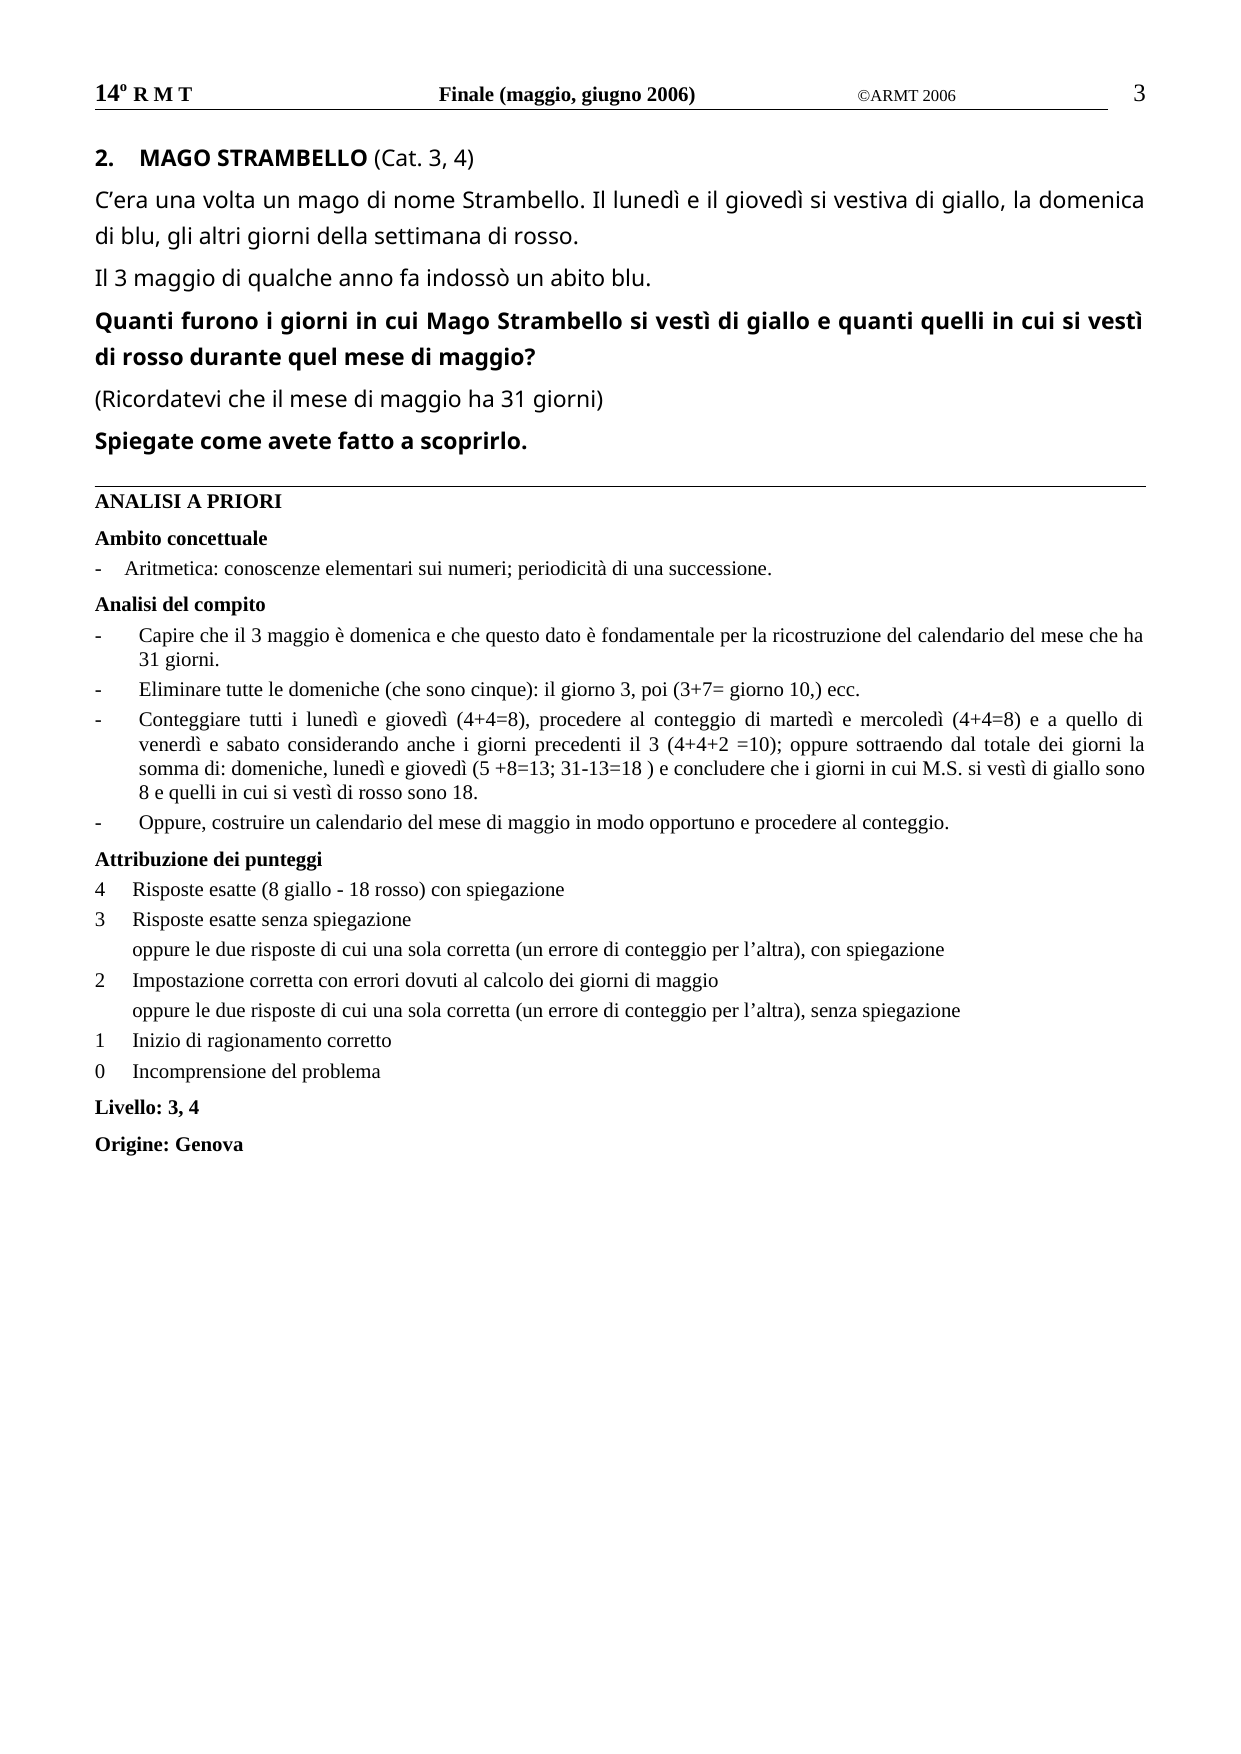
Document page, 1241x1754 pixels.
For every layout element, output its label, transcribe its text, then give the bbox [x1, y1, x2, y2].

text oppure le due risposte di cui una sola corretta (un errore di conteggio per l’altra), con spiegazione [94, 937, 1146, 961]
text - Eliminare tutte le domeniche (che sono cinque): il giorno 3, poi (3+7= giorno 10,) ecc. [94, 677, 1146, 701]
text Il 3 maggio di qualche anno fa indossò un abito blu. [94, 262, 1146, 294]
text Quanti furono i giorni in cui Mago Strambello si vestì di giallo e quanti quelli in cui si vestì di rosso durante quel mese di maggio? [94, 304, 1146, 372]
text Attribuzione dei punteggi [94, 846, 1146, 871]
text ANALISI A PRIORI [94, 487, 1146, 513]
text (Ricordatevi che il mese di maggio ha 31 giorni) [94, 383, 1146, 414]
text - Oppure, costruire un calendario del mese di maggio in modo opportuno e procedere al conteggio. [94, 810, 1146, 834]
text - Capire che il 3 maggio è domenica e che questo dato è fondamentale per la ricostruzione del calendario del mese che ha 31 giorni. [94, 623, 1146, 671]
text 3 Risposte esatte senza spiegazione [94, 907, 1146, 931]
text 4 Risposte esatte (8 giallo - 18 rosso) con spiegazione [94, 877, 1146, 901]
text - Aritmetica: conoscenze elementari sui numeri; periodicità di una successione. [94, 556, 1146, 580]
text Analisi del compito [94, 592, 1146, 616]
text 1 Inizio di ragionamento corretto [94, 1028, 1146, 1052]
text - Conteggiare tutti i lunedì e giovedì (4+4=8), procedere al conteggio di martedì e mercoledì (4+4=8) e a quello di venerdì e sabato considerando anche i giorni precedenti il 3 (4+4+2 =10); oppure sottraendo dal totale dei giorni la somma di: domeniche, lunedì e giovedì (5 +8=13; 31-13=18 ) e concludere che i giorni in cui M.S. si vestì di giallo sono 8 e quelli in cui si vestì di rosso sono 18. [94, 707, 1146, 804]
text oppure le due risposte di cui una sola corretta (un errore di conteggio per l’altra), senza spiegazione [94, 998, 1146, 1022]
text Ambito concettuale [94, 526, 1146, 549]
text Origine: Genova [94, 1132, 1146, 1156]
text Livello: 3, 4 [94, 1095, 1146, 1119]
text 2. MAGO STRAMBELLO (Cat. 3, 4) [94, 142, 1146, 173]
text Spiegate come avete fatto a scoprirlo. [94, 425, 1146, 456]
text 2 Impostazione corretta con errori dovuti al calcolo dei giorni di maggio [94, 968, 1146, 992]
text 0 Incomprensione del problema [94, 1059, 1146, 1083]
text C’era una volta un mago di nome Strambello. Il lunedì e il giovedì si vestiva di giallo, la domenica di blu, gli altri giorni della settimana di rosso. [94, 184, 1146, 251]
